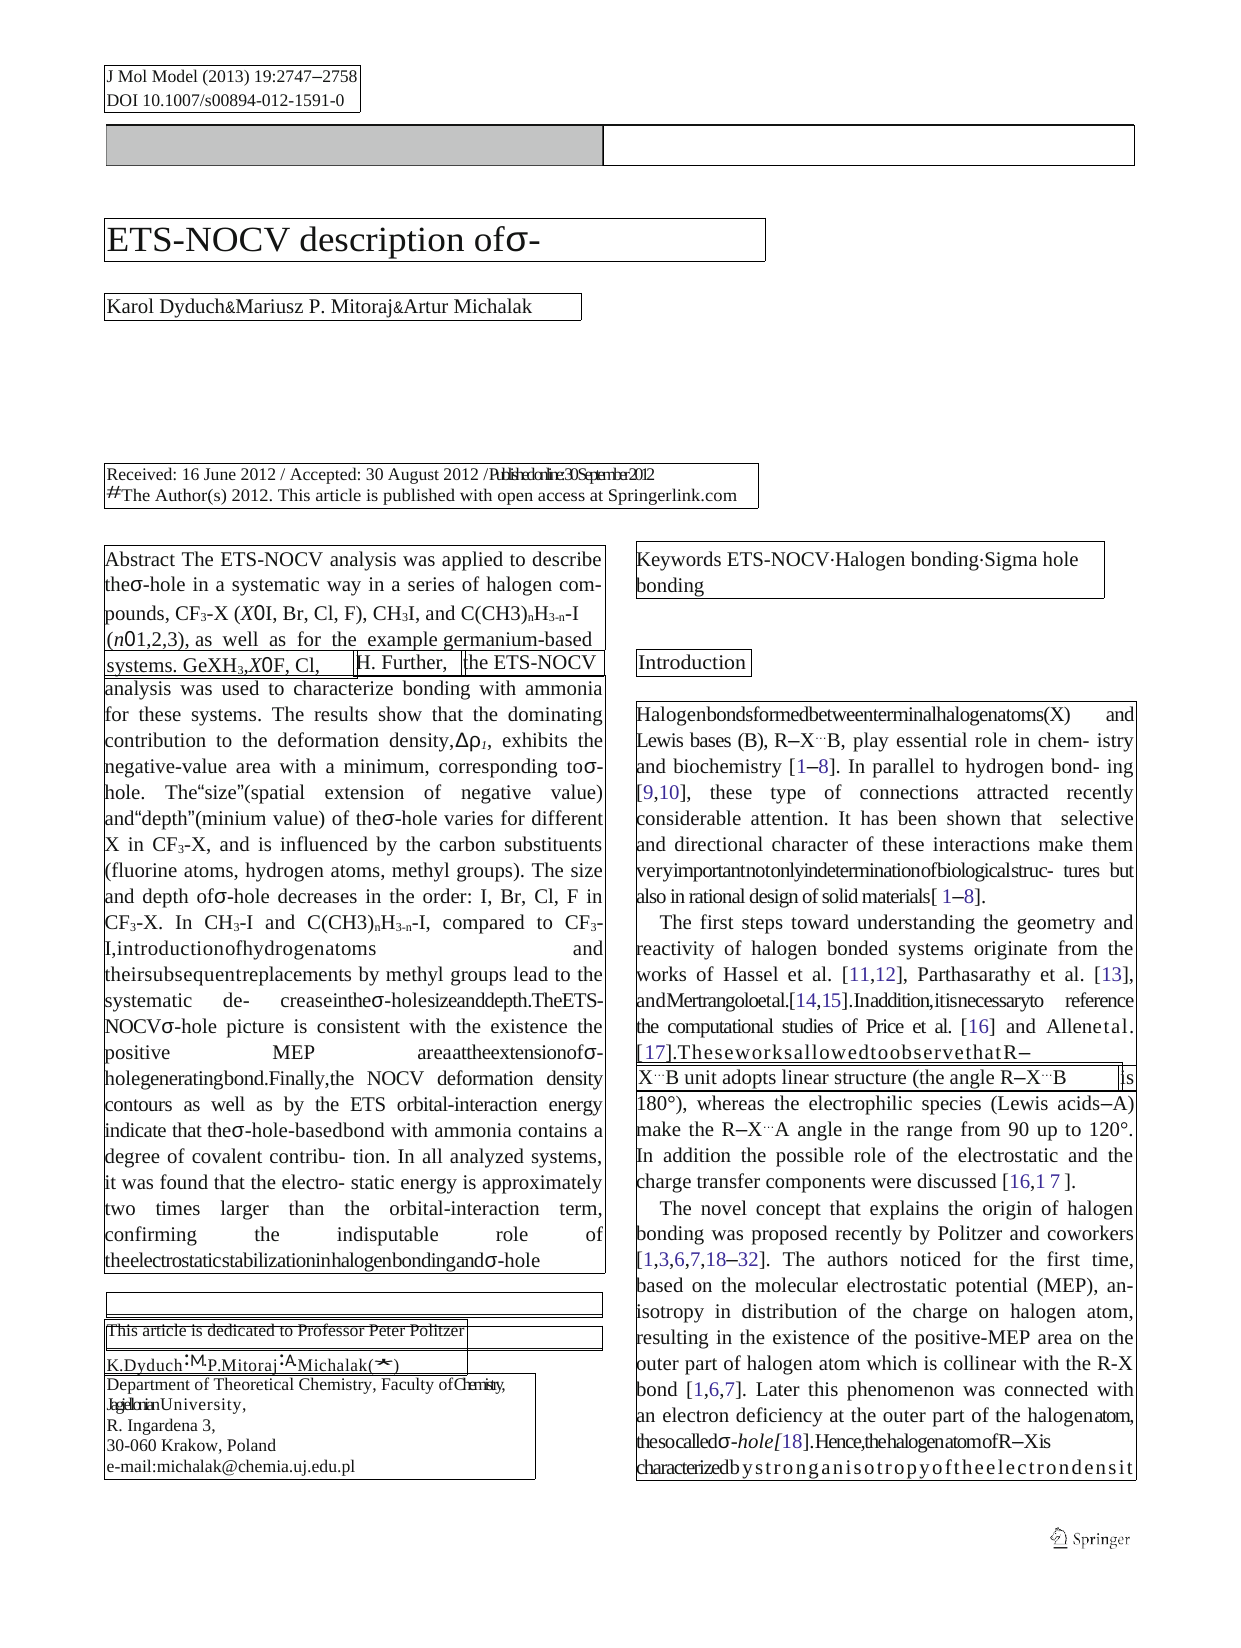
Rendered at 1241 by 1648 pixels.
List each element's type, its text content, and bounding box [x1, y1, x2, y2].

text #The Author(s) 2012. This article is published with open access at Springerlink.com [106, 484, 758, 505]
text The novel concept that explains the origin of halogen bonding was proposed recently by Politzer and coworkers [1,3,6,7,18–32]. The authors noticed for the first time, based on the molecular electrostatic potential (MEP), an- isotropy in distribution of the charge on halogen atom, resulting in the existence of the positive-MEP area on the outer part of halogen atom which is collinear with the R-X bond [1,6,7]. Later this phenomenon was connected with an electron deficiency at the outer part of the halogenatom, thesocalledσ-hole[18].Hence,thehalogenatomofR–Xis characterizedbystronganisotropyoftheelectrondensity [637, 1195, 1134, 1480]
text The first steps toward understanding the geometry and reactivity of halogen bonded systems originate from the works of Hassel et al. [11,12], Parthasarathy et al. [13], andMertrangoloetal.[14,15].Inaddition,itisnecessaryto reference the computational studies of Price et al. [16] and Allenetal.[17].TheseworksallowedtoobservethatR– [637, 910, 1134, 1064]
text e-mail:michalak@chemia.uj.edu.pl [106, 1456, 535, 1476]
text is [1120, 1066, 1136, 1089]
text [107, 1342, 467, 1350]
text J Mol Model (2013) 19:2747–2758 DOI 10.1007/s00894-012-1591-0 [106, 66, 359, 110]
text R. Ingardena 3, [106, 1415, 535, 1435]
text This article is dedicated to Professor Peter Politzer [107, 1327, 467, 1340]
text ETS-NOCV description ofσ-holebonding [106, 219, 765, 261]
text 180°), whereas the electrophilic species (Lewis acids–A) make the R–X…A angle in the range from 90 up to 120°. In addition the possible role of the electrostatic and the charge transfer components were discussed [16,17]. [637, 1091, 1134, 1193]
picture [1050, 1527, 1130, 1549]
text Abstract The ETS-NOCV analysis was applied to describe theσ-hole in a systematic way in a series of halogen com- pounds, CF3-X (X0I, Br, Cl, F), CH3I, and C(CH3)nH3-n-I [105, 546, 602, 626]
text (n01,2,3), as well as for the example germanium-based [106, 628, 605, 650]
text H. Further, [356, 651, 461, 674]
text the ETS-NOCV [463, 651, 604, 674]
text Department of Theoretical Chemistry, Faculty ofChemistry, JagiellonianUniversity, [106, 1374, 535, 1414]
text 30-060 Krakow, Poland [106, 1435, 535, 1456]
text Keywords ETS-NOCV.Halogen bonding.Sigma hole bonding [637, 542, 1103, 597]
text X…B unit adopts linear structure (the angle R–X…B [638, 1065, 1118, 1089]
text Introduction [638, 650, 751, 674]
text systems. GeXH3,X0F, Cl, [106, 651, 353, 675]
text Karol Dyduch&Mariusz P. Mitoraj&Artur Michalak [106, 294, 581, 318]
text Received: 16 June 2012 / Accepted: 30 August 2012 /Published online: 30 September 2012 [106, 464, 758, 484]
text K.Dyduch:M.P.Mitoraj:A.Michalak(*) [106, 1351, 467, 1373]
text This article is dedicated to Professor Peter Politzer [106, 1320, 467, 1326]
text Halogenbondsformedbetweenterminalhalogenatoms(X) and Lewis bases (B), R–X…B, play essential role in chem- istry and biochemistry [1–8]. In parallel to hydrogen bond- ing [9,10], these type of connections attracted recently considerable attention. It has been shown that selective and directional character of these interactions make them veryimportantnotonlyindeterminationofbiologicalstruc- tures but also in rational design of solid materials[1–8]. [637, 702, 1134, 908]
text analysis was used to characterize bonding with ammonia for these systems. The results show that the dominating contribution to the deformation density,Δρ1, exhibits the negative-value area with a minimum, corresponding toσ- hole. The“size”(spatial extension of negative value) and“depth”(minium value) of theσ-hole varies for different X in CF3-X, and is influenced by the carbon substituents (fluorine atoms, hydrogen atoms, methyl groups). The size and depth ofσ-hole decreases in the order: I, Br, Cl, F in CF3-X. In CH3-I and C(CH3)nH3-n-I, compared to CF3-I,introductionofhydrogenatoms and theirsubsequentreplacements by methyl groups lead to the systematic de- creaseintheσ-holesizeanddepth.TheETS-NOCVσ-hole picture is consistent with the existence the positive MEP areaattheextensionofσ-holegeneratingbond.Finally,the NOCV deformation density contours as well as by the ETS orbital-interaction energy indicate that theσ-hole-basedbond with ammonia contains a degree of covalent contribu- tion. In all analyzed systems, it was found that the electro- static energy is approximately two times larger than the orbital-interaction term, confirming the indisputable role of theelectrostaticstabilizationinhalogenbondingandσ-hole bonding. [105, 676, 603, 1273]
